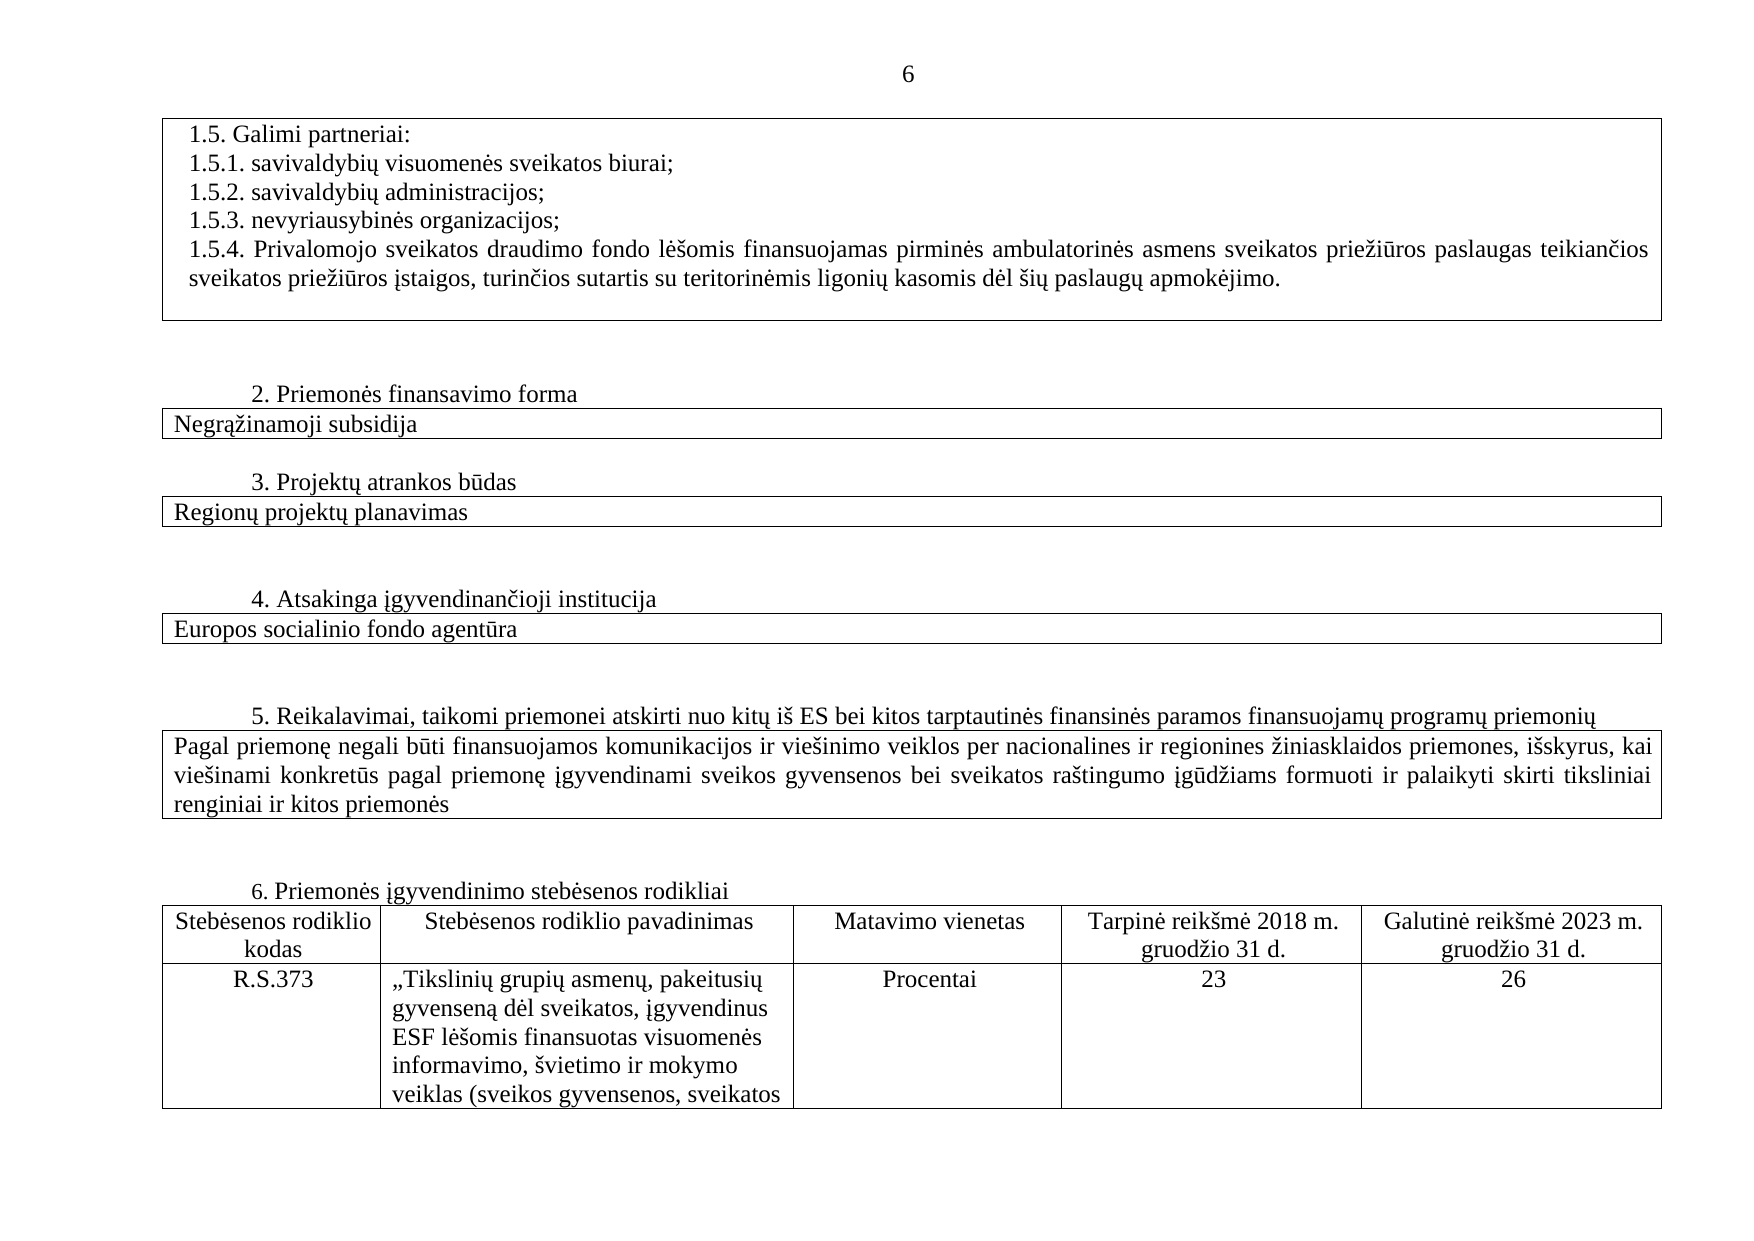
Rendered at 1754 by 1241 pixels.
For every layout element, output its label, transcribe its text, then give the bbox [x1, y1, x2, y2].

table_header Regionų projektų planavimas [163, 497, 1661, 526]
text 6. Priemonės įgyvendinimo stebėsenos rodikliai [251, 876, 1654, 905]
table_cell 26 [1362, 964, 1661, 1108]
text 2. Priemonės finansavimo forma [162, 379, 1657, 408]
table_header Galutinė reikšmė 2023 m. gruodžio 31 d. [1362, 906, 1661, 963]
table_header Stebėsenos rodiklio kodas [163, 906, 380, 963]
table_cell „Tikslinių grupių asmenų, pakeitusių gyvenseną dėl sveikatos, įgyvendinus ESF lėšomis finansuotas visuomenės informavimo, švietimo ir mokymo veiklas (sveikos gyvensenos, sveikatos [381, 964, 793, 1108]
text 5. Reikalavimai, taikomi priemonei atskirti nuo kitų iš ES bei kitos tarptautinės finansinės paramos finansuojamų programų priemonių [162, 701, 1654, 730]
table_header Pagal priemonę negali būti finansuojamos komunikacijos ir viešinimo veiklos per nacionalines ir regionines žiniasklaidos priemones, išskyrus, kai viešinami konkretūs pagal priemonę įgyvendinami sveikos gyvensenos bei sveikatos raštingumo įgūdžiams formuoti ir palaikyti skirti tiksliniai renginiai ir kitos priemonės [163, 731, 1661, 817]
table_header Tarpinė reikšmė 2018 m. gruodžio 31 d. [1062, 906, 1361, 963]
table_cell R.S.373 [163, 964, 380, 1108]
table_header Negrąžinamoji subsidija [163, 409, 1661, 437]
table_cell 23 [1062, 964, 1361, 1108]
table_header Matavimo vienetas [794, 906, 1061, 963]
table_header Europos socialinio fondo agentūra [163, 614, 1661, 643]
table_header 1.5. Galimi partneriai: 1.5.1. savivaldybių visuomenės sveikatos biurai; 1.5.2. savivaldybių administracijos; 1.5.3. nevyriausybinės organizacijos; 1.5.4. Privalomojo sveikatos draudimo fondo lėšomis finansuojamas pirminės ambulatorinės asmens sveikatos priežiūros paslaugas teikiančios sveikatos priežiūros įstaigos, turinčios sutartis su teritorinėmis ligonių kasomis dėl šių paslaugų apmokėjimo. [163, 119, 1661, 320]
table_cell Procentai [794, 964, 1061, 1108]
table_header Stebėsenos rodiklio pavadinimas [381, 906, 793, 963]
text 3. Projektų atrankos būdas [162, 467, 1657, 496]
text 4. Atsakinga įgyvendinančioji institucija [162, 584, 1657, 613]
